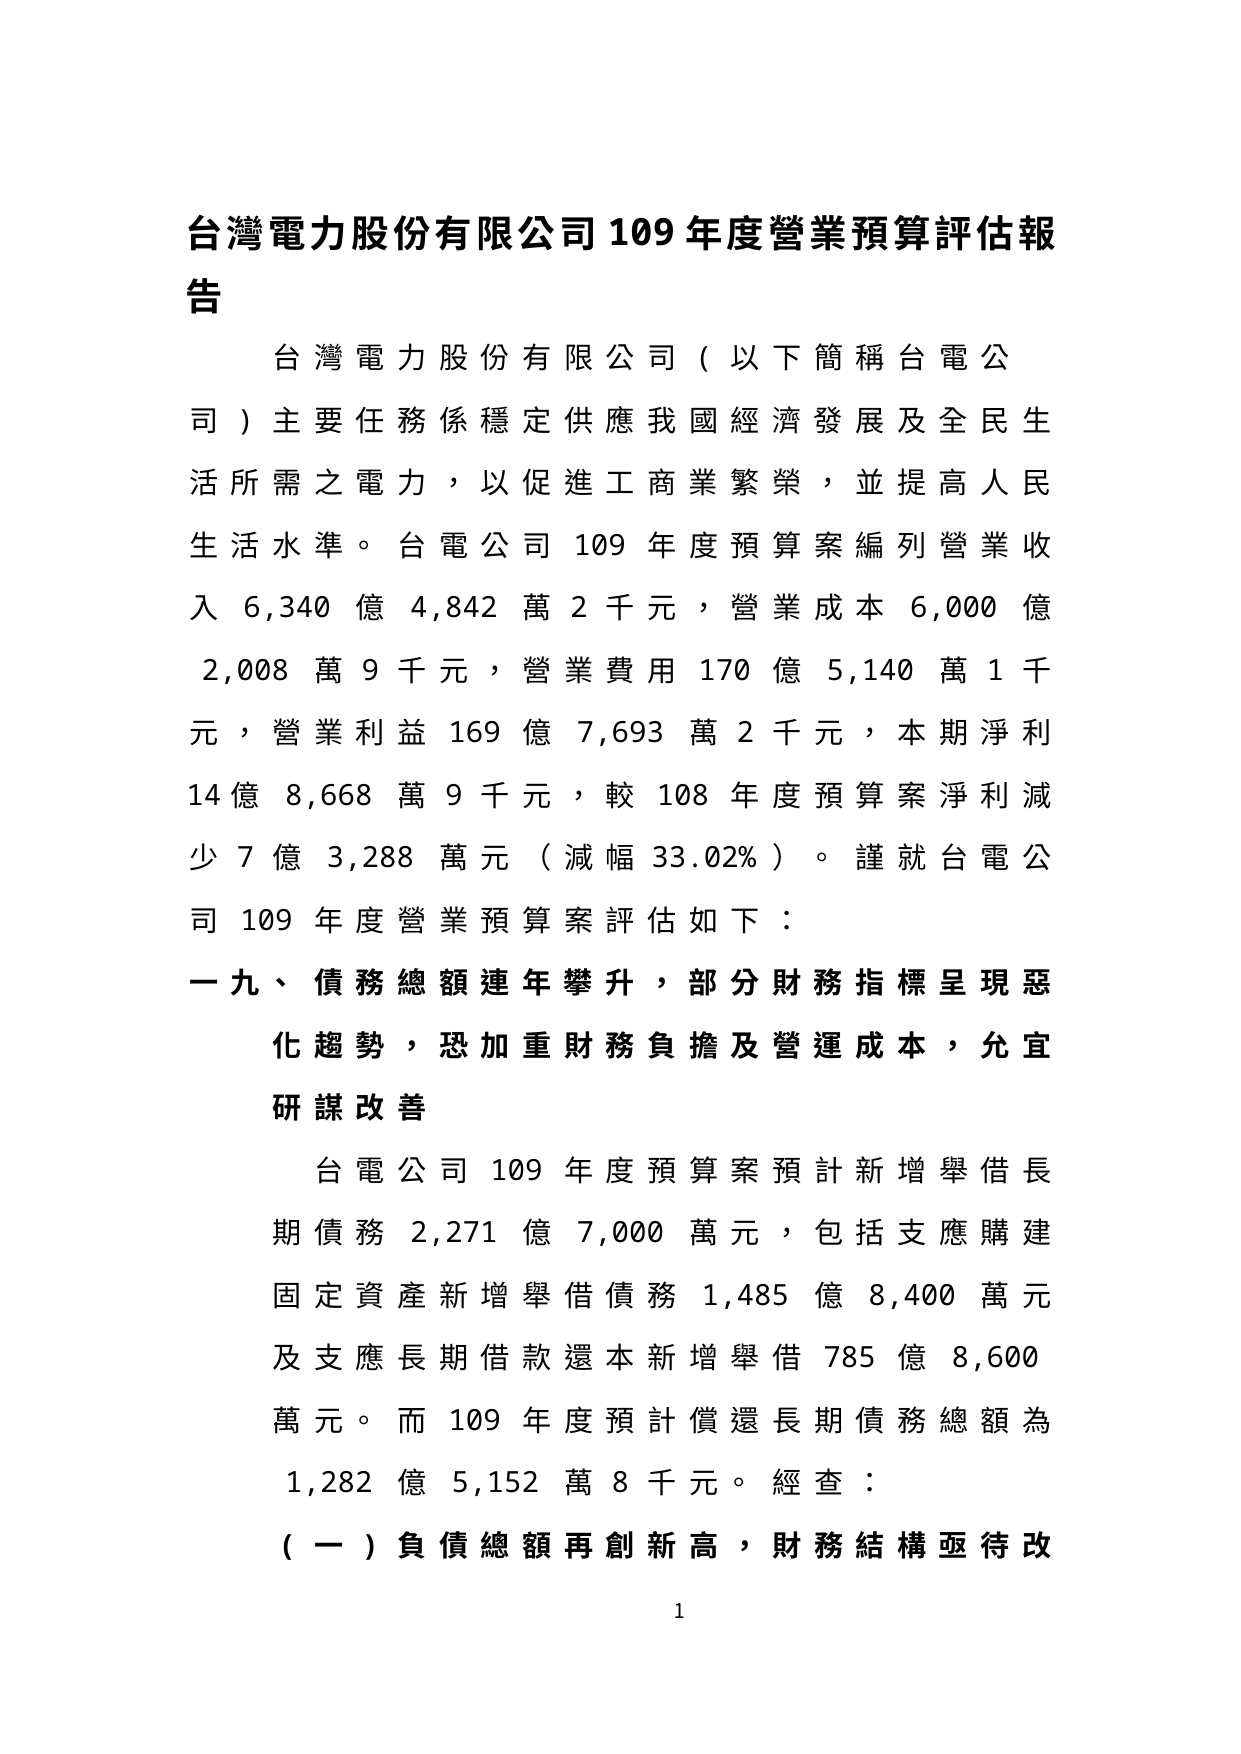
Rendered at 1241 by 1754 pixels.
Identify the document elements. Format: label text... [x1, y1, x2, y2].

text (一)負債總額再創新高，財務結構亟待改 [242, 1502, 1058, 1564]
text 台電公司109年度預算案預計新增舉借長期債務2,271億7,000萬元，包括支應購建固定資產新增舉借債務1,485億8,400萬元及支應長期借款還本新增舉借785億8,600萬元。而109年度預計償還長期債務總額為1,282億5,152萬8千元。經查： [242, 1127, 1058, 1502]
text 台灣電力股份有限公司(以下簡稱台電公司)主要任務係穩定供應我國經濟發展及全民生活所需之電力，以促進工商業繁榮，並提高人民生活水準。台電公司109年度預算案編列營業收入6,340億4,842萬2千元，營業成本6,000億2,008萬9千元，營業費用170億5,140萬1千元，營業利益169億7,693萬2千元，本期淨利14億8,668萬9千元，較108年度預算案淨利減少7億3,288萬元（減幅33.02%）。謹就台電公司109年度營業預算案評估如下： [183, 314, 1058, 939]
text 台灣電力股份有限公司109年度營業預算評估報告 [183, 189, 1058, 314]
text 一九、債務總額連年攀升，部分財務指標呈現惡化趨勢，恐加重財務負擔及營運成本，允宜研謀改善 [183, 939, 1058, 1127]
